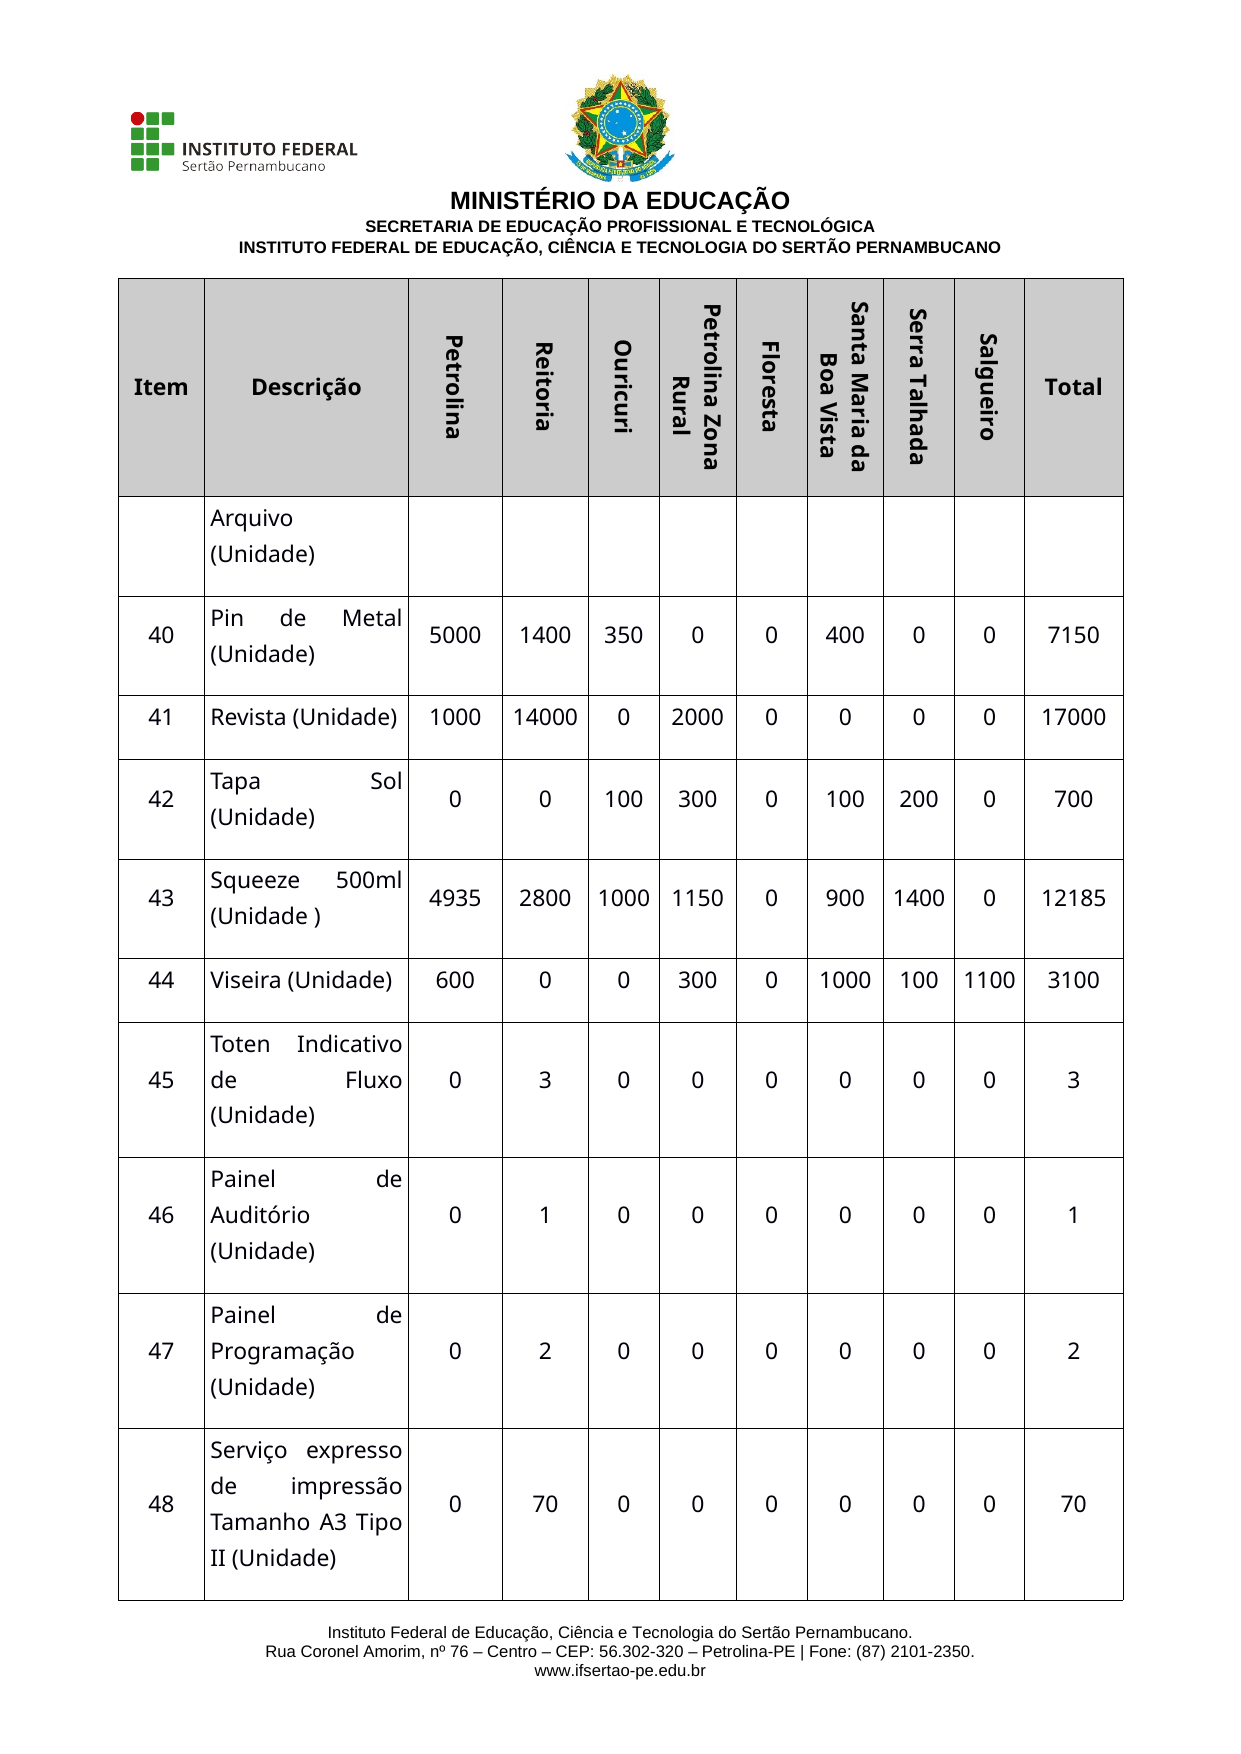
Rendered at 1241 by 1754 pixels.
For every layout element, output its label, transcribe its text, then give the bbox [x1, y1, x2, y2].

table_cell 0 [409, 1158, 502, 1293]
table_cell Revista (Unidade) [205, 696, 408, 759]
table_cell 2000 [660, 696, 736, 759]
table_cell 0 [737, 696, 807, 759]
table_cell [589, 497, 659, 596]
table_cell 40 [119, 597, 204, 695]
table_cell 100 [884, 959, 954, 1022]
table_header Ouricuri [589, 279, 659, 496]
table_cell Pin de Metal (Unidade) [205, 597, 408, 695]
table_cell Arquivo (Unidade) [205, 497, 408, 596]
table_cell 1000 [409, 696, 502, 759]
table_cell 0 [955, 1158, 1024, 1293]
table_cell 0 [737, 1429, 807, 1600]
table_cell 12185 [1025, 860, 1123, 958]
table_header Total [1025, 279, 1123, 496]
table_cell Painel de Programação (Unidade) [205, 1294, 408, 1428]
table_cell Viseira (Unidade) [205, 959, 408, 1022]
table_cell 300 [660, 959, 736, 1022]
table_cell [955, 497, 1024, 596]
table_cell 0 [409, 1294, 502, 1428]
table_cell Squeeze 500ml (Unidade ) [205, 860, 408, 958]
table_cell 1 [503, 1158, 588, 1293]
table_cell 200 [884, 760, 954, 858]
table_cell 0 [808, 1429, 883, 1600]
table_cell 7150 [1025, 597, 1123, 695]
table_cell 0 [737, 1294, 807, 1428]
table_cell 1400 [884, 860, 954, 958]
table_cell 0 [884, 1023, 954, 1157]
table_cell 0 [660, 1429, 736, 1600]
table_cell 17000 [1025, 696, 1123, 759]
table_header Item [119, 279, 204, 496]
table_cell 44 [119, 959, 204, 1022]
table_cell 2 [503, 1294, 588, 1428]
table_cell 600 [409, 959, 502, 1022]
table_header Petrolina [409, 279, 502, 496]
table_cell [119, 497, 204, 596]
table_cell 5000 [409, 597, 502, 695]
table_cell 0 [955, 1294, 1024, 1428]
table_cell 0 [503, 959, 588, 1022]
table_cell 0 [737, 597, 807, 695]
table_header Descrição [205, 279, 408, 496]
table_header Santa Maria da Boa Vista [808, 279, 883, 496]
table_header Salgueiro [955, 279, 1024, 496]
table_cell 0 [955, 597, 1024, 695]
table_cell 46 [119, 1158, 204, 1293]
table_cell 0 [409, 1023, 502, 1157]
picture [565, 74, 675, 182]
table_header Reitoria [503, 279, 588, 496]
table_cell 41 [119, 696, 204, 759]
table_cell 4935 [409, 860, 502, 958]
table_cell 2 [1025, 1294, 1123, 1428]
table_cell [884, 497, 954, 596]
table_cell 47 [119, 1294, 204, 1428]
table_cell 300 [660, 760, 736, 858]
table_cell 0 [409, 1429, 502, 1600]
table_cell [660, 497, 736, 596]
table_cell Tapa Sol (Unidade) [205, 760, 408, 858]
table_cell [737, 497, 807, 596]
table_cell Serviço expresso de impressão Tamanho A3 Tipo II (Unidade) [205, 1429, 408, 1600]
table_cell [1025, 497, 1123, 596]
table_cell 0 [660, 1158, 736, 1293]
table_cell 0 [884, 1158, 954, 1293]
table_cell Toten Indicativo de Fluxo (Unidade) [205, 1023, 408, 1157]
table_cell 900 [808, 860, 883, 958]
table_cell Painel de Auditório (Unidade) [205, 1158, 408, 1293]
table_cell 100 [589, 760, 659, 858]
table_header Serra Talhada [884, 279, 954, 496]
table_cell 0 [955, 1429, 1024, 1600]
table_cell 43 [119, 860, 204, 958]
table_cell 0 [737, 959, 807, 1022]
table_cell 0 [955, 860, 1024, 958]
table_cell 0 [808, 1294, 883, 1428]
table_cell 0 [737, 1158, 807, 1293]
table_cell 0 [589, 959, 659, 1022]
table_cell 1000 [589, 860, 659, 958]
table_cell 1400 [503, 597, 588, 695]
table_cell 0 [503, 760, 588, 858]
table_cell 1000 [808, 959, 883, 1022]
table_cell 70 [1025, 1429, 1123, 1600]
table_cell 0 [884, 597, 954, 695]
table_header Petrolina Zona Rural [660, 279, 736, 496]
table_cell 0 [955, 1023, 1024, 1157]
table_cell 1100 [955, 959, 1024, 1022]
table_cell [503, 497, 588, 596]
table_cell [808, 497, 883, 596]
table_cell 14000 [503, 696, 588, 759]
table_cell 0 [808, 1023, 883, 1157]
table_header Floresta [737, 279, 807, 496]
table_cell 0 [409, 760, 502, 858]
table_cell 700 [1025, 760, 1123, 858]
table_cell 0 [589, 1294, 659, 1428]
table_cell 0 [884, 1429, 954, 1600]
table_cell 100 [808, 760, 883, 858]
table_cell 0 [589, 696, 659, 759]
table_cell 0 [660, 597, 736, 695]
table_cell 0 [589, 1429, 659, 1600]
table_cell 0 [808, 1158, 883, 1293]
table_cell 0 [660, 1294, 736, 1428]
table_cell 0 [589, 1023, 659, 1157]
table_cell 0 [884, 696, 954, 759]
table_cell 1150 [660, 860, 736, 958]
table_cell 400 [808, 597, 883, 695]
table_cell 0 [808, 696, 883, 759]
table_cell [409, 497, 502, 596]
table_cell 0 [884, 1294, 954, 1428]
table_cell 3100 [1025, 959, 1123, 1022]
table_cell 3 [1025, 1023, 1123, 1157]
table_cell 48 [119, 1429, 204, 1600]
table_cell 45 [119, 1023, 204, 1157]
table_cell 0 [955, 696, 1024, 759]
table_cell 0 [737, 1023, 807, 1157]
table_cell 42 [119, 760, 204, 858]
table_cell 1 [1025, 1158, 1123, 1293]
table_cell 0 [660, 1023, 736, 1157]
table_cell 350 [589, 597, 659, 695]
table_cell 2800 [503, 860, 588, 958]
picture [130, 112, 358, 171]
table_cell 3 [503, 1023, 588, 1157]
table_cell 0 [737, 760, 807, 858]
table_cell 70 [503, 1429, 588, 1600]
table_cell 0 [955, 760, 1024, 858]
table_cell 0 [737, 860, 807, 958]
table_cell 0 [589, 1158, 659, 1293]
